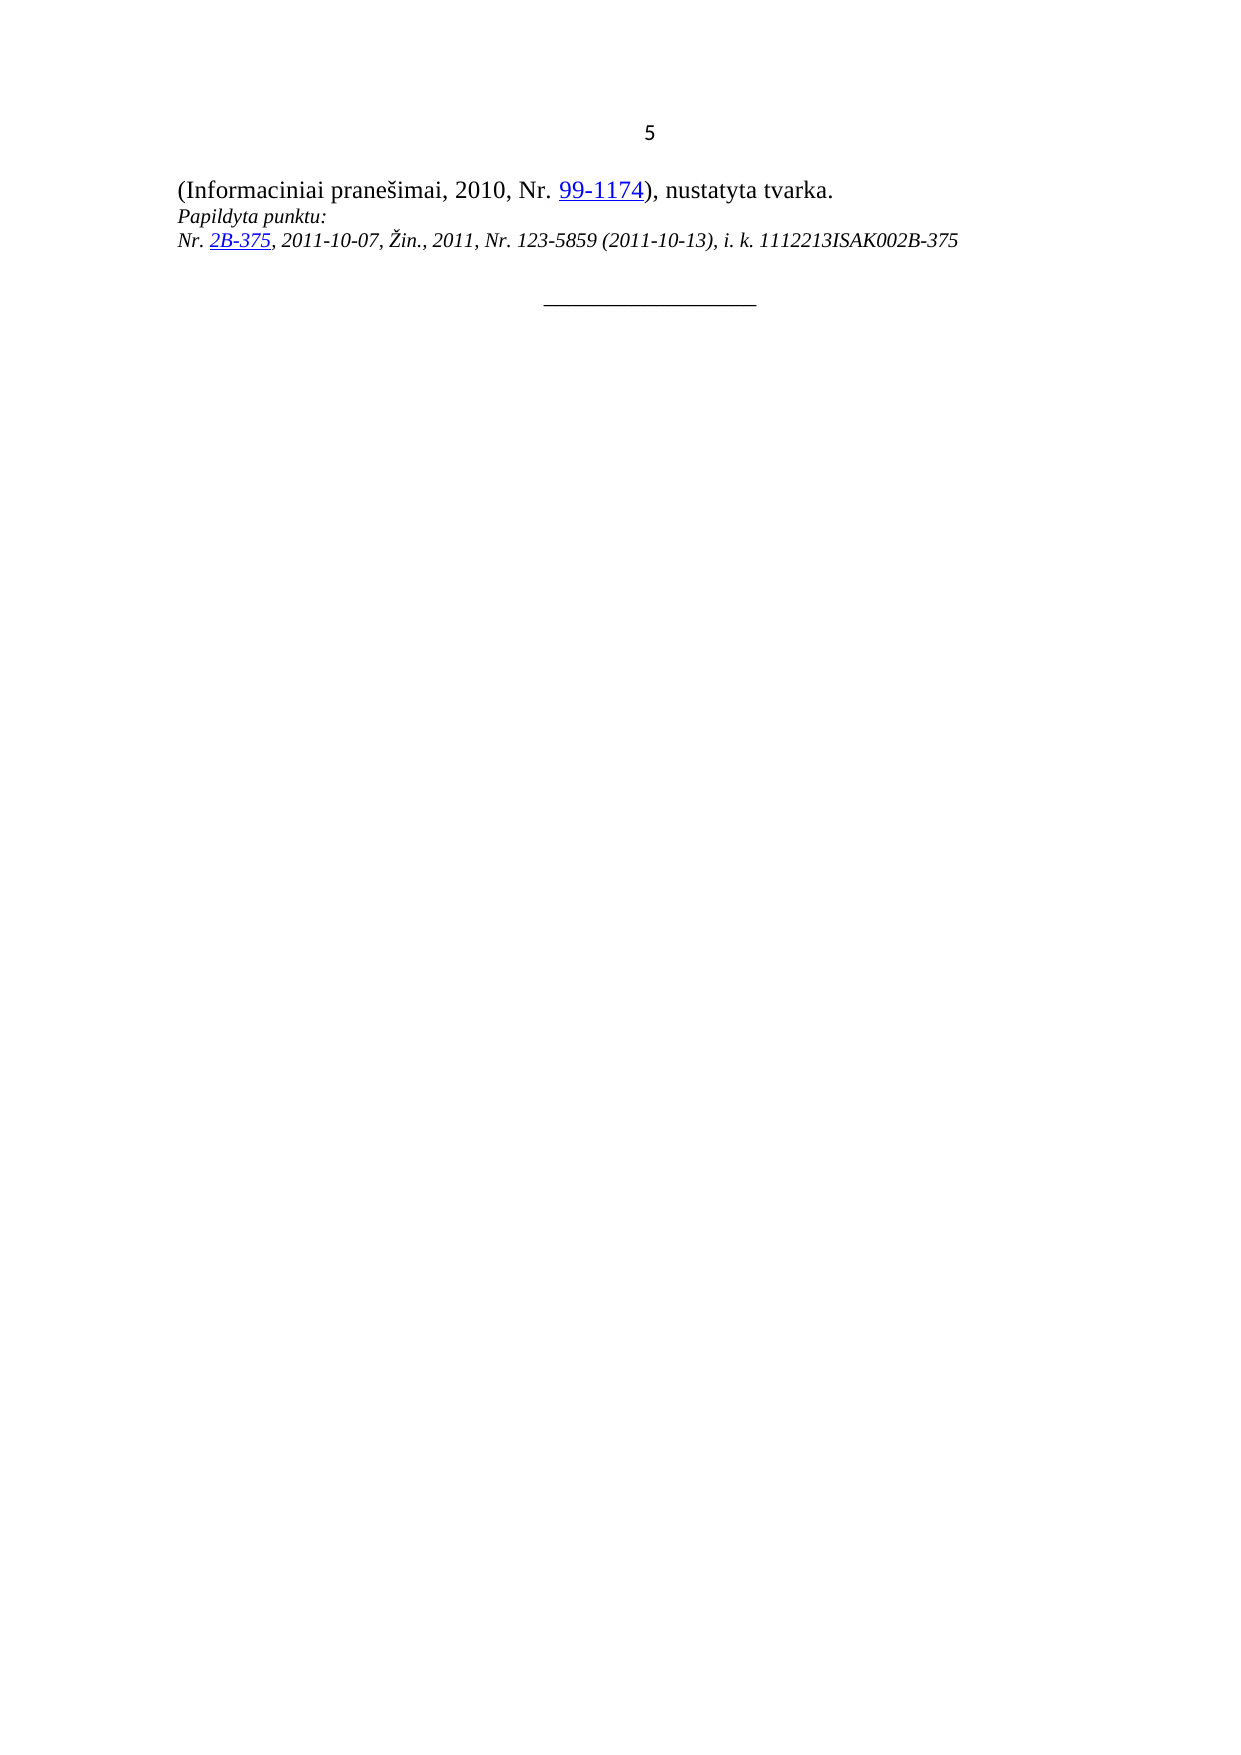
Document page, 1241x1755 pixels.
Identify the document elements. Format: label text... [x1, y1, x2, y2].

text Papildyta punktu: [177, 204, 1122, 228]
text (Informaciniai pranešimai, 2010, Nr. 99-1174), nustatyta tvarka. [177, 175, 1122, 204]
text Nr. 2B-375, 2011-10-07, Žin., 2011, Nr. 123-5859 (2011-10-13), i. k. 1112213ISAK002B-375 [177, 228, 1122, 252]
text _________________ [177, 281, 1122, 309]
